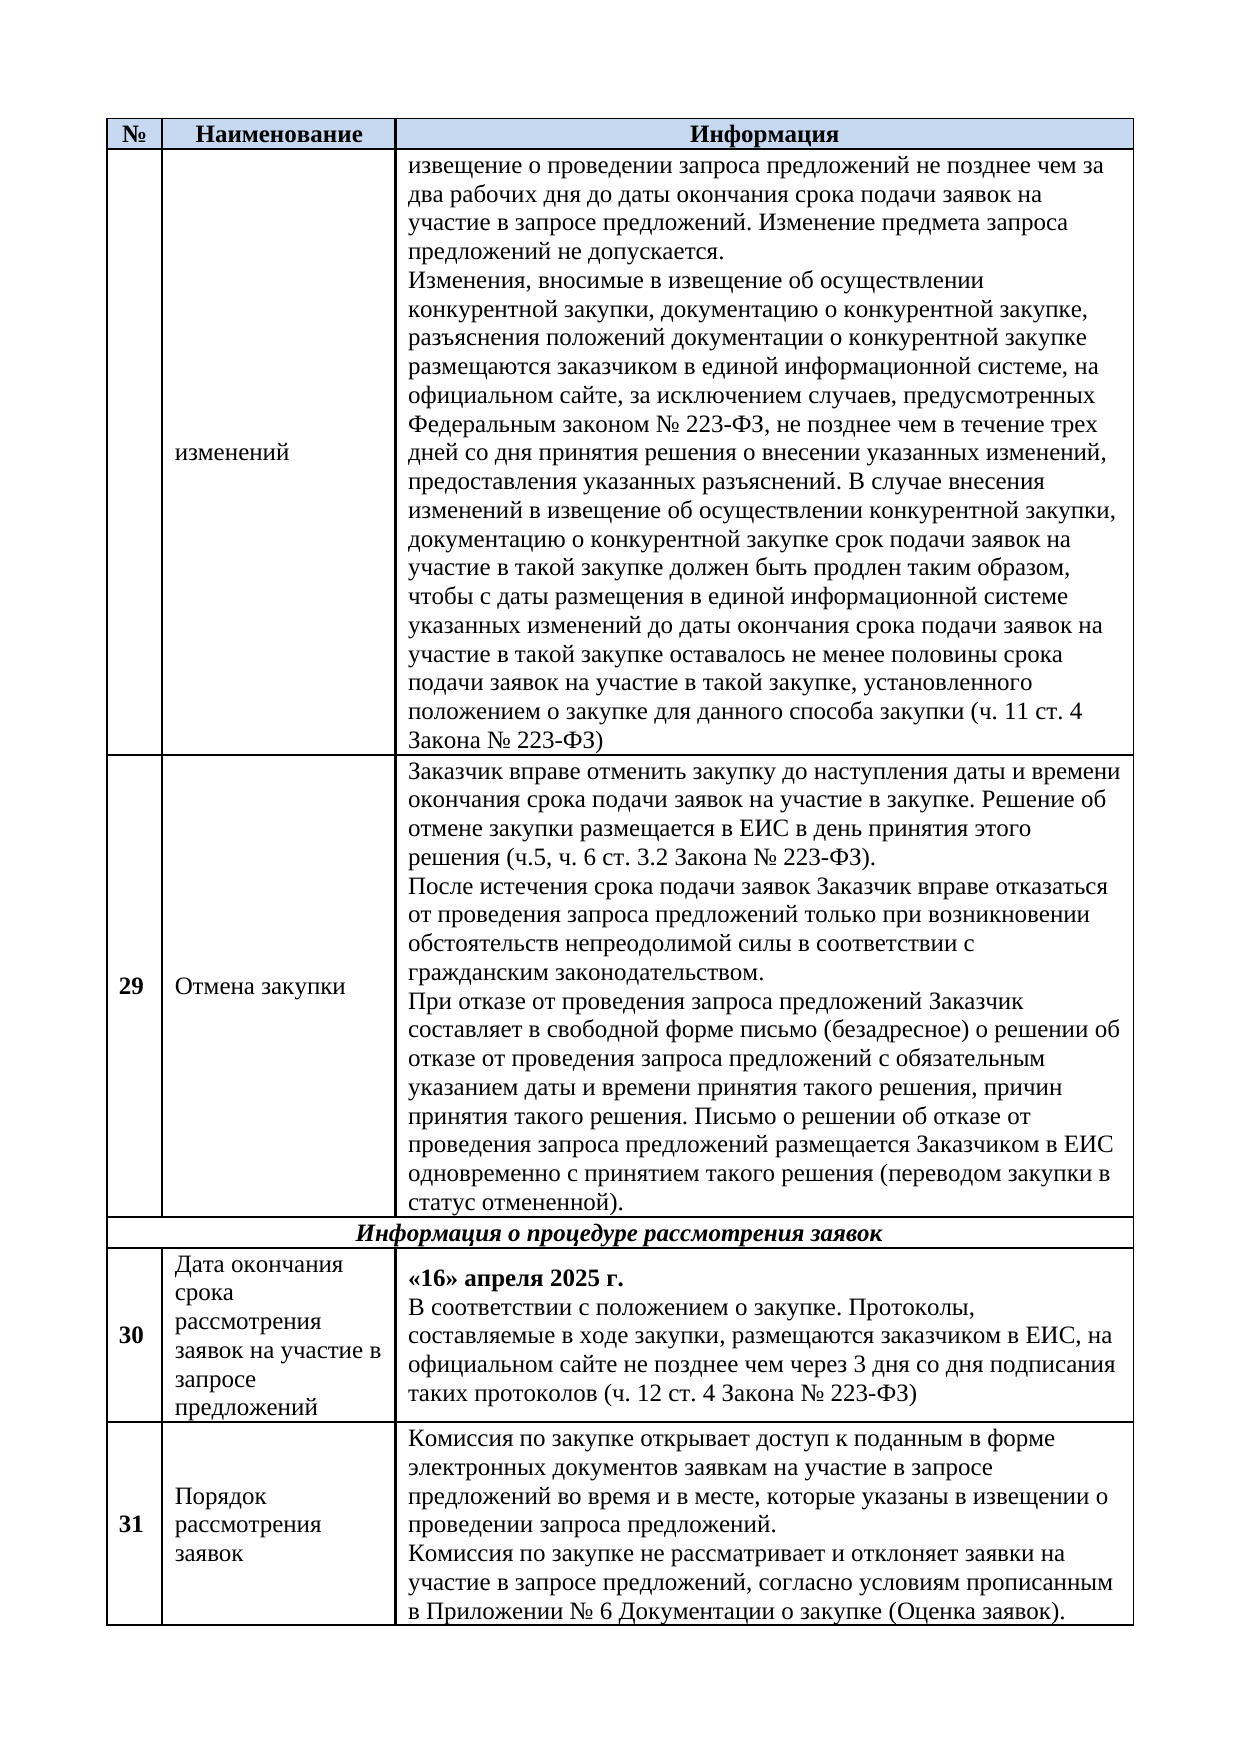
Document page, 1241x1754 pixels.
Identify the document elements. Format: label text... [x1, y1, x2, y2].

table_cell Порядок рассмотрения заявок [163, 1423, 394, 1624]
table_cell Отмена закупки [163, 756, 394, 1216]
table_cell [108, 756, 161, 1216]
table_cell [108, 150, 161, 754]
table_header № [108, 119, 161, 148]
table_cell [108, 1423, 161, 1624]
table_cell Информация о процедуре рассмотрения заявок [108, 1218, 1133, 1247]
table_cell Дата окончания срока рассмотрения заявок на участие в запросе предложений [163, 1249, 394, 1421]
table_header Наименование [163, 119, 394, 148]
table_cell «16» апреля 2025 г. В соответствии с положением о закупке. Протоколы, составляемые в ходе закупки, размещаются заказчиком в ЕИС, на официальном сайте не позднее чем через 3 дня со дня подписания таких протоколов (ч. 12 ст. 4 Закона № 223-ФЗ) [397, 1249, 1133, 1421]
table_cell изменений [163, 150, 394, 754]
table_cell [108, 1249, 161, 1421]
table_header Информация [397, 119, 1133, 148]
table_cell Заказчик вправе отменить закупку до наступления даты и времени окончания срока подачи заявок на участие в закупке. Решение об отмене закупки размещается в ЕИС в день принятия этого решения (ч.5, ч. 6 ст. 3.2 Закона № 223-ФЗ). После истечения срока подачи заявок Заказчик вправе отказаться от проведения запроса предложений только при возникновении обстоятельств непреодолимой силы в соответствии с гражданским законодательством. При отказе от проведения запроса предложений Заказчик составляет в свободной форме письмо (безадресное) о решении об отказе от проведения запроса предложений с обязательным указанием даты и времени принятия такого решения, причин принятия такого решения. Письмо о решении об отказе от проведения запроса предложений размещается Заказчиком в ЕИС одновременно с принятием такого решения (переводом закупки в статус отмененной). [397, 756, 1133, 1216]
table_cell извещение о проведении запроса предложений не позднее чем за два рабочих дня до даты окончания срока подачи заявок на участие в запросе предложений. Изменение предмета запроса предложений не допускается. Изменения, вносимые в извещение об осуществлении конкурентной закупки, документацию о конкурентной закупке, разъяснения положений документации о конкурентной закупке размещаются заказчиком в единой информационной системе, на официальном сайте, за исключением случаев, предусмотренных Федеральным законом № 223-ФЗ, не позднее чем в течение трех дней со дня принятия решения о внесении указанных изменений, предоставления указанных разъяснений. В случае внесения изменений в извещение об осуществлении конкурентной закупки, документацию о конкурентной закупке срок подачи заявок на участие в такой закупке должен быть продлен таким образом, чтобы с даты размещения в единой информационной системе указанных изменений до даты окончания срока подачи заявок на участие в такой закупке оставалось не менее половины срока подачи заявок на участие в такой закупке, установленного положением о закупке для данного способа закупки (ч. 11 ст. 4 Закона № 223-ФЗ) [397, 150, 1133, 754]
table_cell Комиссия по закупке открывает доступ к поданным в форме электронных документов заявкам на участие в запросе предложений во время и в месте, которые указаны в извещении о проведении запроса предложений. Комиссия по закупке не рассматривает и отклоняет заявки на участие в запросе предложений, согласно условиям прописанным в Приложении № 6 Документации о закупке (Оценка заявок). [397, 1423, 1133, 1624]
